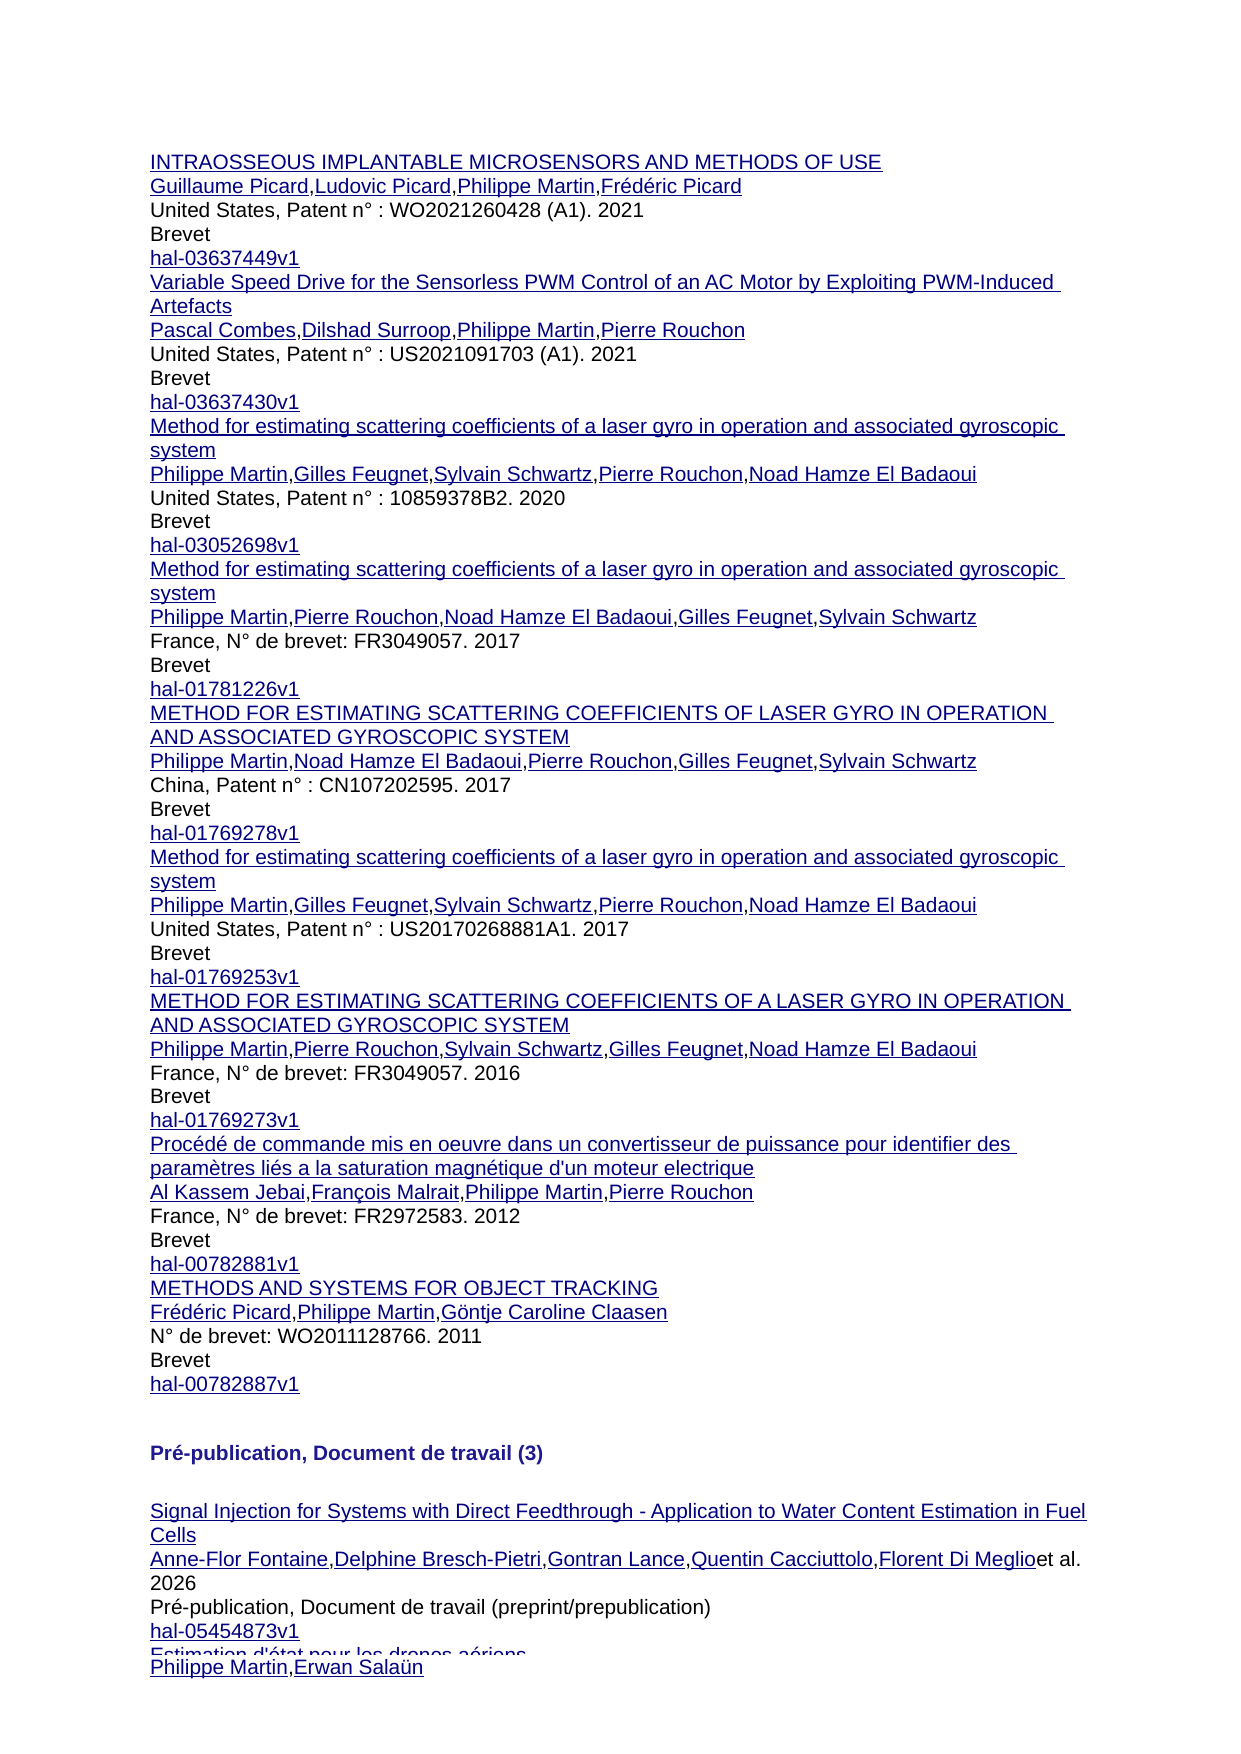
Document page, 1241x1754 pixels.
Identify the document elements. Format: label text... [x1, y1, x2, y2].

table_cell Method for estimating scattering coefficients of a laser gyro in operation and associated gyroscopic system Philippe Martin,Pierre Rouchon,Noad Hamze El Badaoui,Gilles Feugnet,Sylvain Schwartz France, N° de brevet: FR3049057. 2017 Brevet hal-01781226v1 [150, 557, 1090, 701]
table_cell Method for estimating scattering coefficients of a laser gyro in operation and associated gyroscopic system Philippe Martin,Gilles Feugnet,Sylvain Schwartz,Pierre Rouchon,Noad Hamze El Badaoui United States, Patent n° : US20170268881A1. 2017 Brevet hal-01769253v1 [150, 845, 1090, 988]
table_cell METHOD FOR ESTIMATING SCATTERING COEFFICIENTS OF A LASER GYRO IN OPERATION AND ASSOCIATED GYROSCOPIC SYSTEM Philippe Martin,Pierre Rouchon,Sylvain Schwartz,Gilles Feugnet,Noad Hamze El Badaoui France, N° de brevet: FR3049057. 2016 Brevet hal-01769273v1 [150, 989, 1090, 1132]
subtitle Pré-publication, Document de travail (3) [150, 1441, 1090, 1464]
table_cell METHODS AND SYSTEMS FOR OBJECT TRACKING Frédéric Picard,Philippe Martin,Göntje Caroline Claasen N° de brevet: WO2011128766. 2011 Brevet hal-00782887v1 [150, 1276, 1090, 1396]
table_cell Variable Speed Drive for the Sensorless PWM Control of an AC Motor by Exploiting PWM-Induced Artefacts Pascal Combes,Dilshad Surroop,Philippe Martin,Pierre Rouchon United States, Patent n° : US2021091703 (A1). 2021 Brevet hal-03637430v1 [150, 270, 1090, 413]
table_cell Procédé de commande mis en oeuvre dans un convertisseur de puissance pour identifier des paramètres liés a la saturation magnétique d'un moteur electrique Al Kassem Jebai,François Malrait,Philippe Martin,Pierre Rouchon France, N° de brevet: FR2972583. 2012 Brevet hal-00782881v1 [150, 1132, 1090, 1276]
table_cell Estimation d'état pour les drones aériens Philippe Martin,Erwan Salaün [150, 1643, 1090, 1679]
table_header Signal Injection for Systems with Direct Feedthrough - Application to Water Content Estimation in Fuel Cells Anne-Flor Fontaine,Delphine Bresch-Pietri,Gontran Lance,Quentin Cacciuttolo,Florent Di Meglioet al. 2026 Pré-publication, Document de travail (preprint/prepublication) hal-05454873v1 [150, 1499, 1090, 1643]
table_cell INTRAOSSEOUS IMPLANTABLE MICROSENSORS AND METHODS OF USE Guillaume Picard,Ludovic Picard,Philippe Martin,Frédéric Picard United States, Patent n° : WO2021260428 (A1). 2021 Brevet hal-03637449v1 [150, 150, 1090, 270]
table_cell Method for estimating scattering coefficients of a laser gyro in operation and associated gyroscopic system Philippe Martin,Gilles Feugnet,Sylvain Schwartz,Pierre Rouchon,Noad Hamze El Badaoui United States, Patent n° : 10859378B2. 2020 Brevet hal-03052698v1 [150, 414, 1090, 557]
table_cell METHOD FOR ESTIMATING SCATTERING COEFFICIENTS OF LASER GYRO IN OPERATION AND ASSOCIATED GYROSCOPIC SYSTEM Philippe Martin,Noad Hamze El Badaoui,Pierre Rouchon,Gilles Feugnet,Sylvain Schwartz China, Patent n° : CN107202595. 2017 Brevet hal-01769278v1 [150, 701, 1090, 845]
